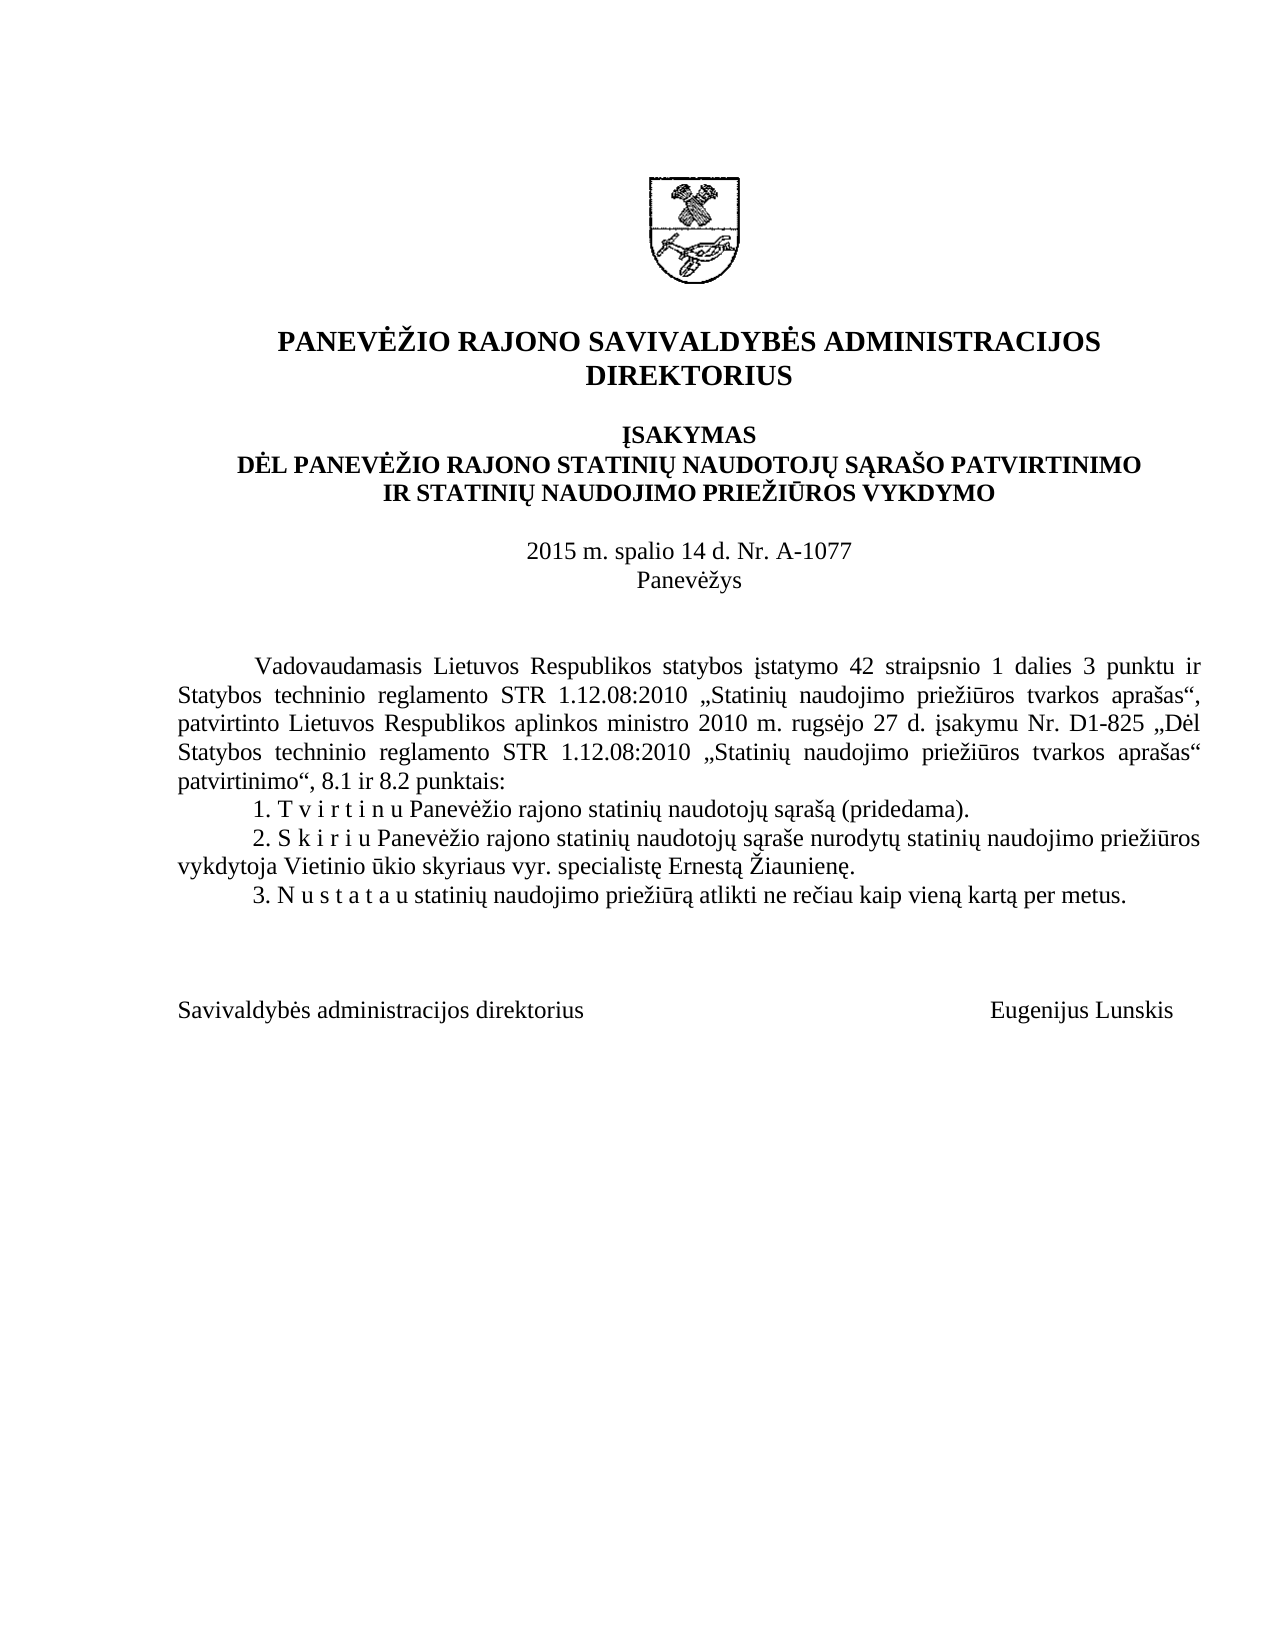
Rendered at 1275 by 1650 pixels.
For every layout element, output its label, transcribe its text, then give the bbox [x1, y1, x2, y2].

text 3. N u s t a t a u statinių naudojimo priežiūrą atlikti ne rečiau kaip vieną kartą per metus. [177, 880, 1201, 909]
text DĖL PANEVĖŽIO RAJONO STATINIŲ NAUDOTOJŲ SĄRAŠO PATVIRTINIMO [177, 450, 1201, 478]
text Savivaldybės administracijos direktorius Eugenijus Lunskis [177, 995, 1201, 1024]
text ĮSAKYMAS [356, 420, 1022, 450]
text 2015 m. spalio 14 d. Nr. A-1077 [177, 536, 1201, 565]
text 1. T v i r t i n u Panevėžio rajono statinių naudotojų sąrašą (pridedama). [252, 795, 1201, 823]
text PANEVĖŽIO RAJONO SAVIVALDYBĖS ADMINISTRACIJOS [177, 324, 1201, 358]
text 2. S k i r i u Panevėžio rajono statinių naudotojų sąraše nurodytų statinių naudojimo priežiūros vykdytoja Vietinio ūkio skyriaus vyr. specialistę Ernestą Žiaunienę. [177, 823, 1201, 880]
text IR STATINIŲ NAUDOJIMO PRIEŽIŪROS VYKDYMO [177, 478, 1201, 507]
text DIREKTORIUS [177, 358, 1201, 392]
text Panevėžys [177, 565, 1201, 593]
text Vadovaudamasis Lietuvos Respublikos statybos įstatymo 42 straipsnio 1 dalies 3 punktu ir Statybos techninio reglamento STR 1.12.08:2010 „Statinių naudojimo priežiūros tvarkos aprašas“, patvirtinto Lietuvos Respublikos aplinkos ministro 2010 m. rugsėjo 27 d. įsakymu Nr. D1-825 „Dėl Statybos techninio reglamento STR 1.12.08:2010 „Statinių naudojimo priežiūros tvarkos aprašas“ patvirtinimo“, 8.1 ir 8.2 punktais: [177, 651, 1201, 795]
